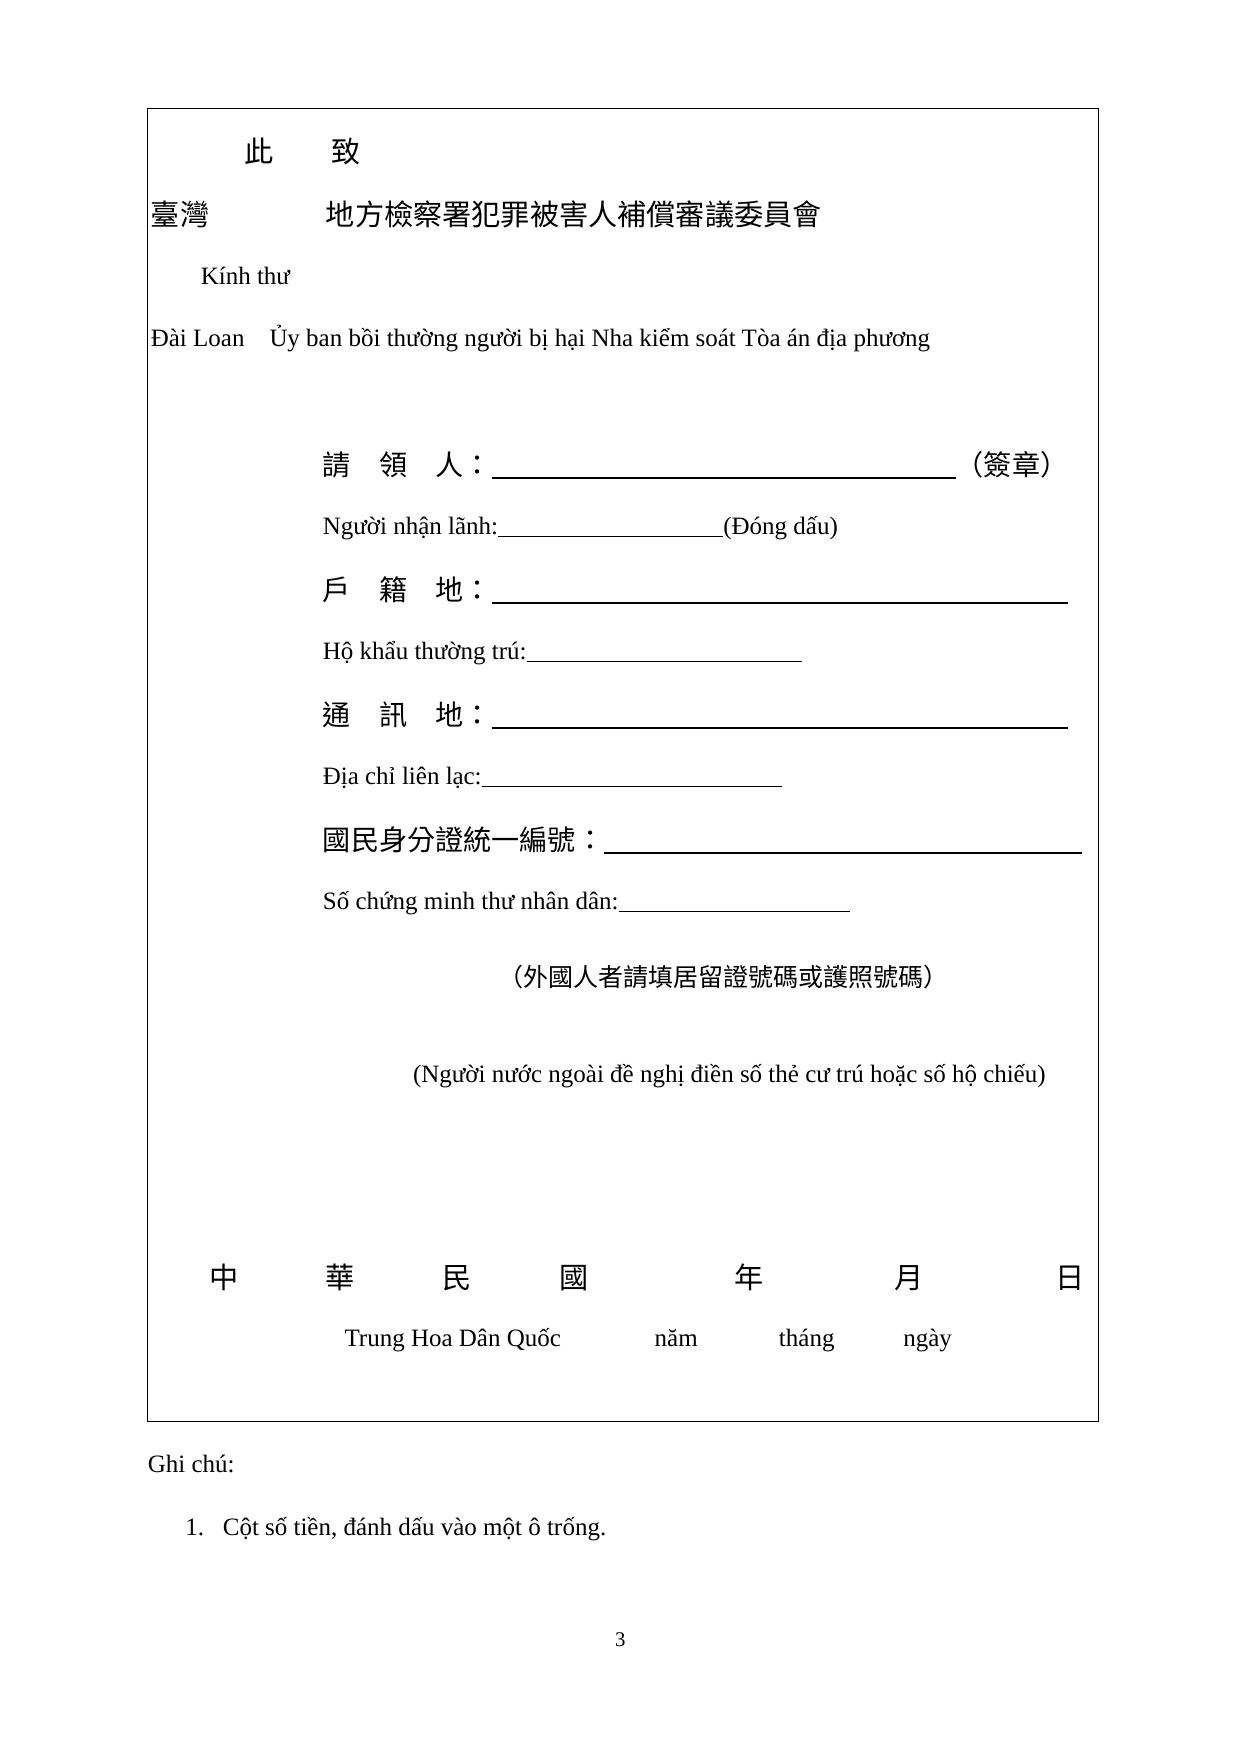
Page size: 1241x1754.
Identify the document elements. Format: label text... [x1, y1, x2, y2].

list Cột số tiền, đánh dấu vào một ô trống. [185, 1485, 1092, 1547]
text Ghi chú: [148, 1422, 1092, 1485]
table_cell 此 致 臺灣 地方檢察署犯罪被害人補償審議委員會 Kính thư Đài Loan Ủy ban bồi thường người bị hại Nha kiểm soát Tòa án địa phương 請 領 人： （簽章） Người nhận lãnh: (Đóng dấu) 戶 籍 地： Hộ khẩu thường trú: 通 訊 地： Địa chỉ liên lạc: 國民身分證統一編號： Số chứng minh thư nhân dân: （外國人者請填居留證號碼或護照號碼） (Người nước ngoài đề nghị điền số thẻ cư trú hoặc số hộ chiếu) 中 華 民 國 年 月 日 Trung Hoa Dân Quốc năm tháng ngày [148, 109, 1098, 1421]
